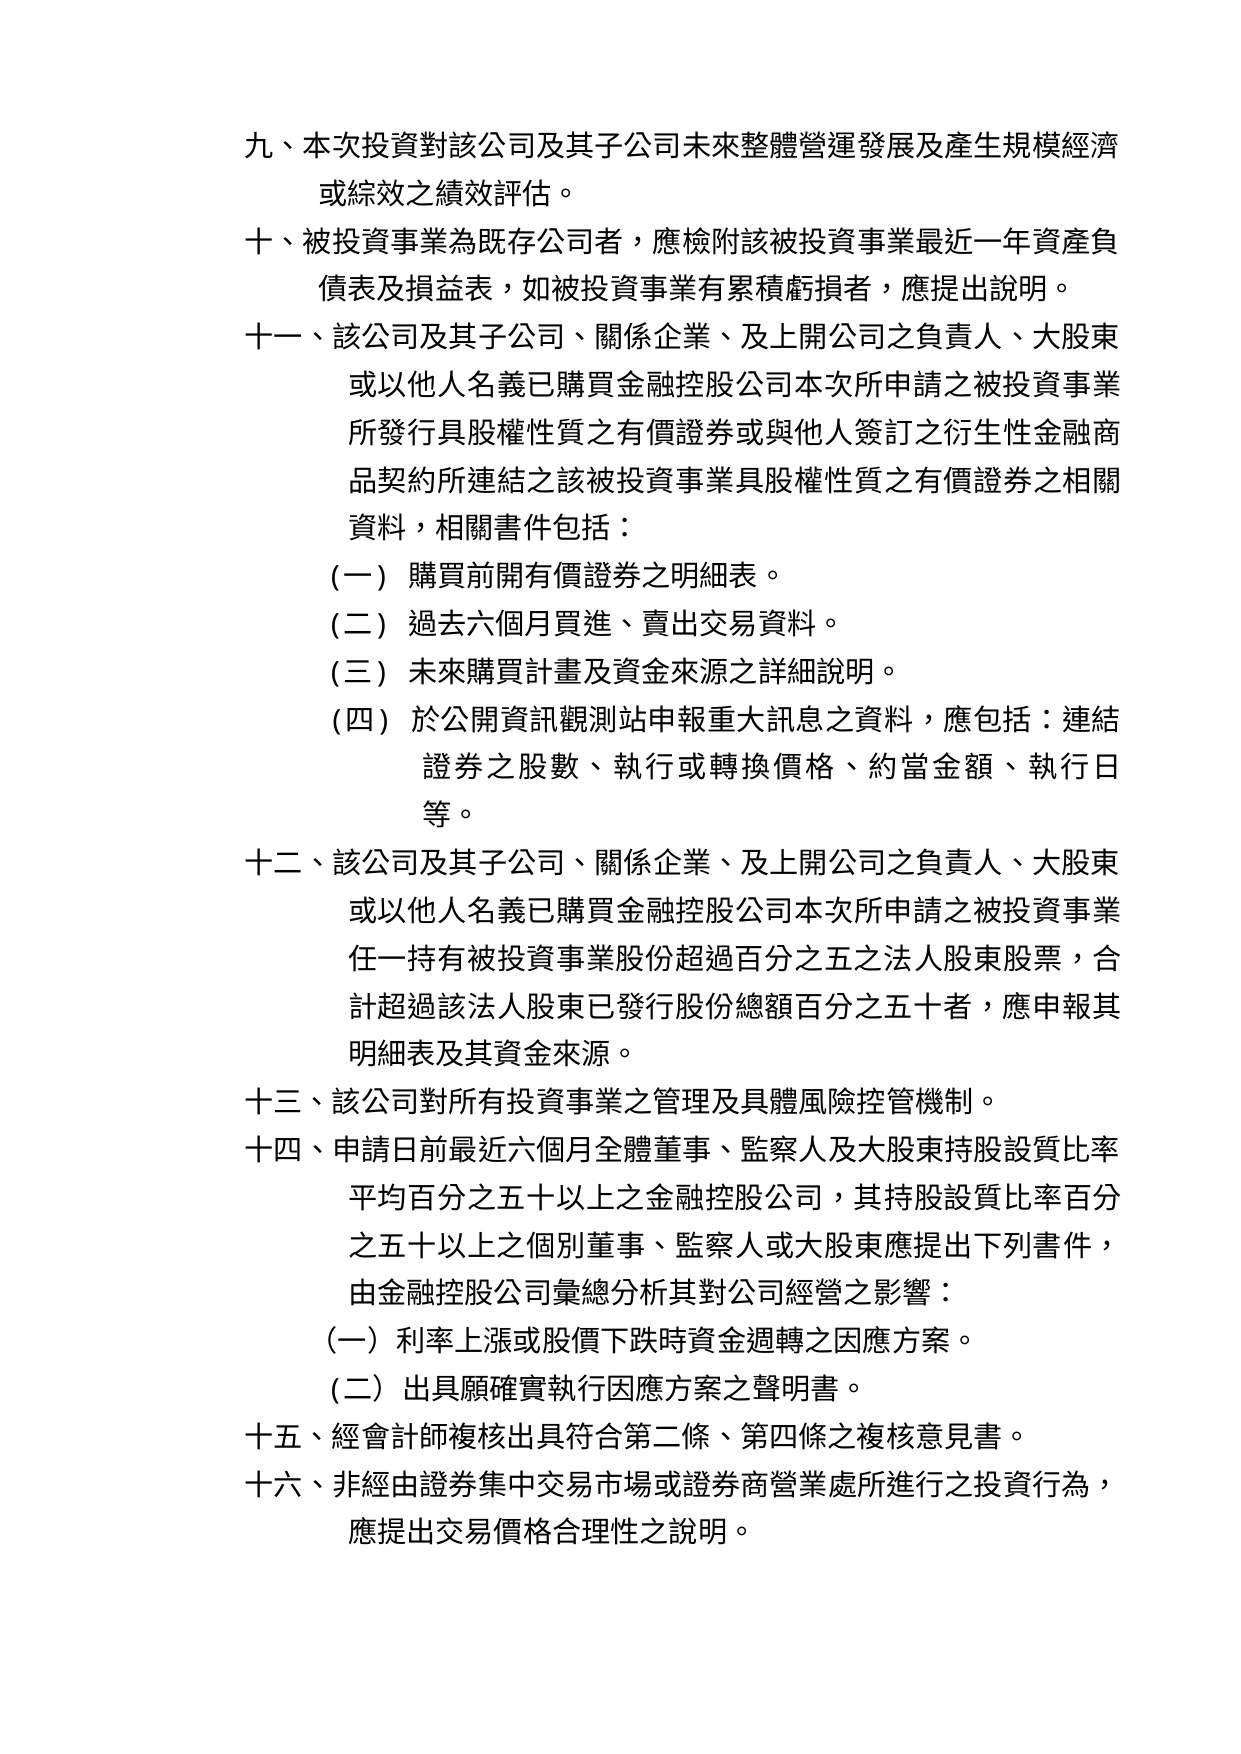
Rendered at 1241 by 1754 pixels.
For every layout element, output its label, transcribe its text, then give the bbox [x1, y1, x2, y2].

text 十二、該公司及其子公司、關係企業、及上開公司之負責人、大股東或以他人名義已購買金融控股公司本次所申請之被投資事業任一持有被投資事業股份超過百分之五之法人股東股票，合計超過該法人股東已發行股份總額百分之五十者，應申報其明細表及其資金來源。 [230, 835, 1122, 1074]
text 十、被投資事業為既存公司者，應檢附該被投資事業最近一年資產負債表及損益表，如被投資事業有累積虧損者，應提出說明。 [229, 214, 1122, 309]
text 十一、該公司及其子公司、關係企業、及上開公司之負責人、大股東或以他人名義已購買金融控股公司本次所申請之被投資事業所發行具股權性質之有價證券或與他人簽訂之衍生性金融商品契約所連結之該被投資事業具股權性質之有價證券之相關資料，相關書件包括： [230, 309, 1122, 548]
text (二) 過去六個月買進、賣出交易資料。 [304, 596, 1122, 644]
text （一）利率上漲或股價下跌時資金週轉之因應方案。 [279, 1313, 1122, 1361]
text 十六、非經由證券集中交易市場或證券商營業處所進行之投資行為，應提出交易價格合理性之說明。 [230, 1457, 1122, 1552]
text (一) 購買前開有價證券之明細表。 [304, 548, 1122, 596]
text (三) 未來購買計畫及資金來源之詳細說明。 [304, 644, 1122, 692]
text (二）出具願確實執行因應方案之聲明書。 [279, 1361, 1122, 1409]
text 九、本次投資對該公司及其子公司未來整體營運發展及產生規模經濟或綜效之績效評估。 [229, 118, 1122, 214]
text 十三、該公司對所有投資事業之管理及具體風險控管機制。 [229, 1074, 1122, 1122]
text 十四、申請日前最近六個月全體董事、監察人及大股東持股設質比率平均百分之五十以上之金融控股公司，其持股設質比率百分之五十以上之個別董事、監察人或大股東應提出下列書件，由金融控股公司彙總分析其對公司經營之影響： [230, 1122, 1122, 1313]
text (四) 於公開資訊觀測站申報重大訊息之資料，應包括：連結證券之股數、執行或轉換價格、約當金額、執行日等。 [304, 692, 1122, 835]
text 十五、經會計師複核出具符合第二條、第四條之複核意見書。 [229, 1409, 1122, 1457]
